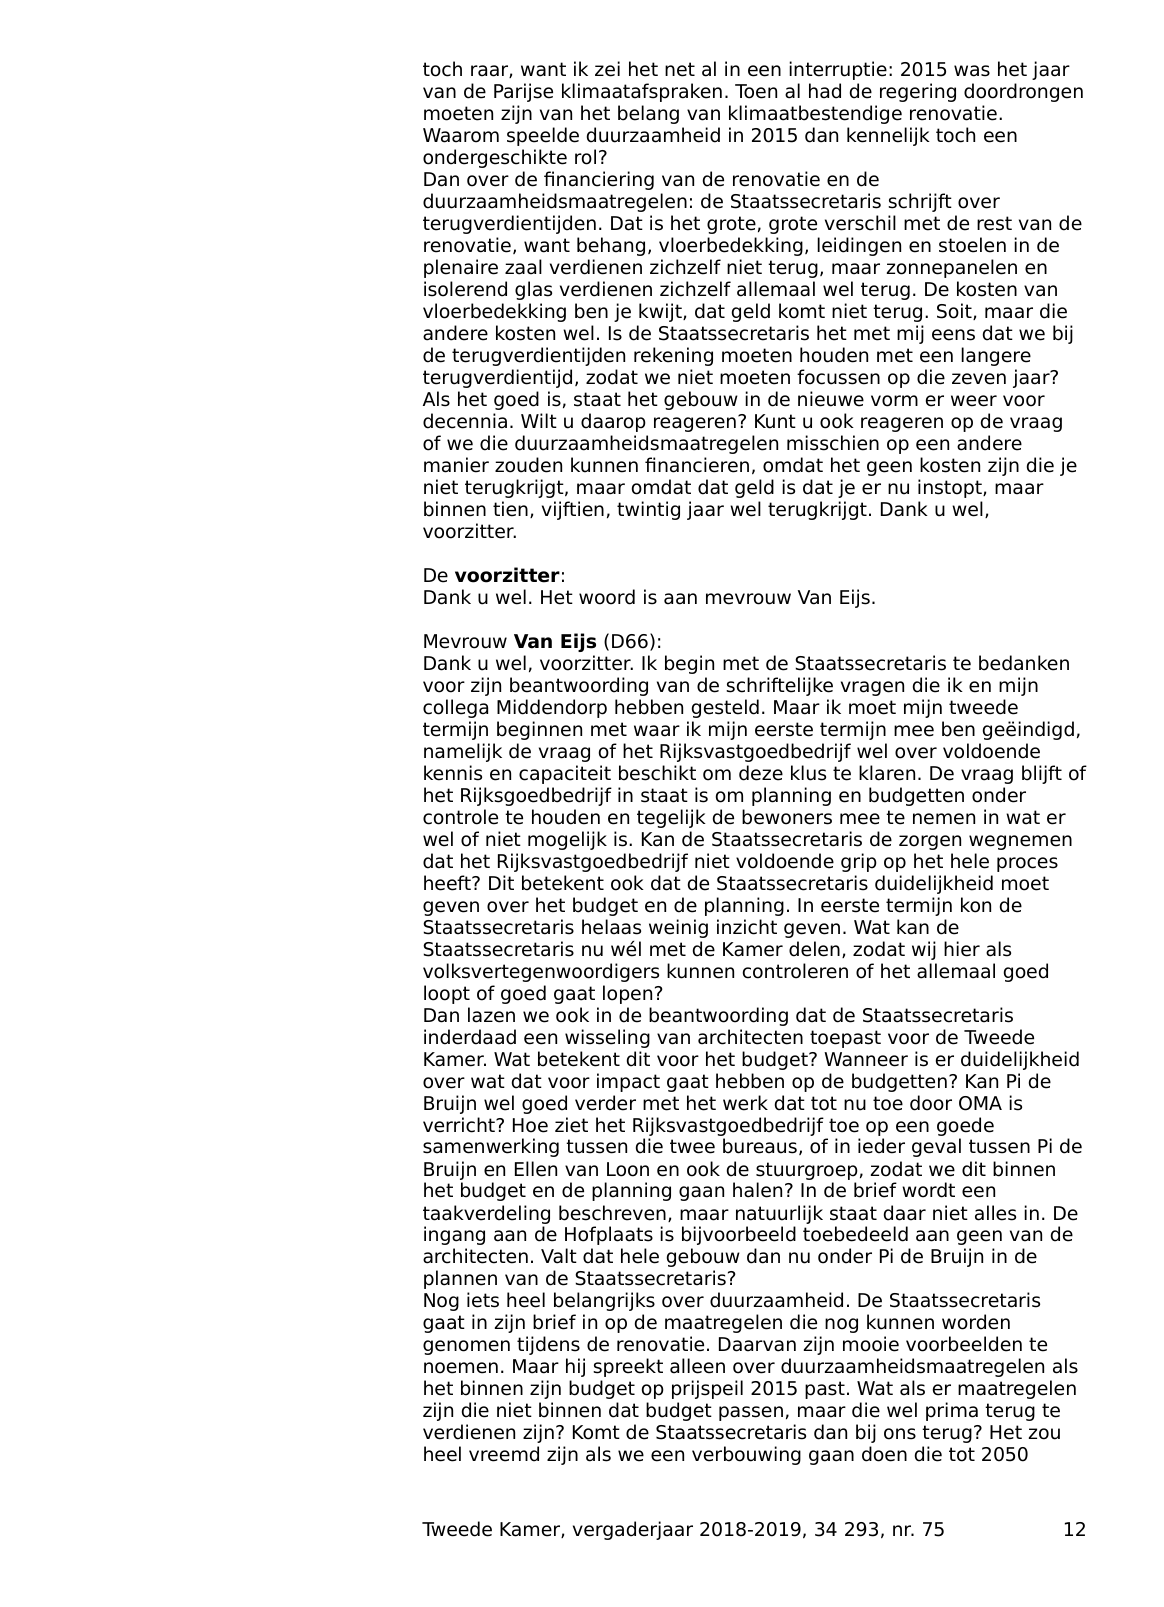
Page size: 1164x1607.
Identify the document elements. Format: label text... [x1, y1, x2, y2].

text Mevrouw Van Eijs (D66): [422, 631, 1087, 653]
text Dan over de financiering van de renovatie en de duurzaamheidsmaatregelen: de Staatssecretaris schrijft over terugverdientijden. Dat is het grote, grote verschil met de rest van de renovatie, want behang, vloerbedekking, leidingen en stoelen in de plenaire zaal verdienen zichzelf niet terug, maar zonnepanelen en isolerend glas verdienen zichzelf allemaal wel terug. De kosten van vloerbedekking ben je kwijt, dat geld komt niet terug. Soit, maar die andere kosten wel. Is de Staatssecretaris het met mij eens dat we bij de terugverdientijden rekening moeten houden met een langere terugverdientijd, zodat we niet moeten focussen op die zeven jaar? Als het goed is, staat het gebouw in de nieuwe vorm er weer voor decennia. Wilt u daarop reageren? Kunt u ook reageren op de vraag of we die duurzaamheidsmaatregelen misschien op een andere manier zouden kunnen financieren, omdat het geen kosten zijn die je niet terugkrijgt, maar omdat dat geld is dat je er nu instopt, maar binnen tien, vijftien, twintig jaar wel terugkrijgt. Dank u wel, voorzitter. [422, 169, 1087, 543]
text Nog iets heel belangrijks over duurzaamheid. De Staatssecretaris gaat in zijn brief in op de maatregelen die nog kunnen worden genomen tijdens de renovatie. Daarvan zijn mooie voorbeelden te noemen. Maar hij spreekt alleen over duurzaamheidsmaatregelen als het binnen zijn budget op prijspeil 2015 past. Wat als er maatregelen zijn die niet binnen dat budget passen, maar die wel prima terug te verdienen zijn? Komt de Staatssecretaris dan bij ons terug? Het zou heel vreemd zijn als we een verbouwing gaan doen die tot 2050 [422, 1290, 1087, 1466]
text Dank u wel, voorzitter. Ik begin met de Staatssecretaris te bedanken voor zijn beantwoording van de schriftelijke vragen die ik en mijn collega Middendorp hebben gesteld. Maar ik moet mijn tweede termijn beginnen met waar ik mijn eerste termijn mee ben geëindigd, namelijk de vraag of het Rijksvastgoedbedrijf wel over voldoende kennis en capaciteit beschikt om deze klus te klaren. De vraag blijft of het Rijksgoedbedrijf in staat is om planning en budgetten onder controle te houden en tegelijk de bewoners mee te nemen in wat er wel of niet mogelijk is. Kan de Staatssecretaris de zorgen wegnemen dat het Rijksvastgoedbedrijf niet voldoende grip op het hele proces heeft? Dit betekent ook dat de Staatssecretaris duidelijkheid moet geven over het budget en de planning. In eerste termijn kon de Staatssecretaris helaas weinig inzicht geven. Wat kan de Staatssecretaris nu wél met de Kamer delen, zodat wij hier als volksvertegenwoordigers kunnen controleren of het allemaal goed loopt of goed gaat lopen? [422, 653, 1087, 1004]
text Dank u wel. Het woord is aan mevrouw Van Eijs. [422, 587, 1087, 609]
text toch raar, want ik zei het net al in een interruptie: 2015 was het jaar van de Parijse klimaatafspraken. Toen al had de regering doordrongen moeten zijn van het belang van klimaatbestendige renovatie. Waarom speelde duurzaamheid in 2015 dan kennelijk toch een ondergeschikte rol? [422, 59, 1087, 169]
text Dan lazen we ook in de beantwoording dat de Staatssecretaris inderdaad een wisseling van architecten toepast voor de Tweede Kamer. Wat betekent dit voor het budget? Wanneer is er duidelijkheid over wat dat voor impact gaat hebben op de budgetten? Kan Pi de Bruijn wel goed verder met het werk dat tot nu toe door OMA is verricht? Hoe ziet het Rijksvastgoedbedrijf toe op een goede samenwerking tussen die twee bureaus, of in ieder geval tussen Pi de Bruijn en Ellen van Loon en ook de stuurgroep, zodat we dit binnen het budget en de planning gaan halen? In de brief wordt een taakverdeling beschreven, maar natuurlijk staat daar niet alles in. De ingang aan de Hofplaats is bijvoorbeeld toebedeeld aan geen van de architecten. Valt dat hele gebouw dan nu onder Pi de Bruijn in de plannen van de Staatssecretaris? [422, 1004, 1087, 1290]
text De voorzitter: [422, 565, 1087, 587]
